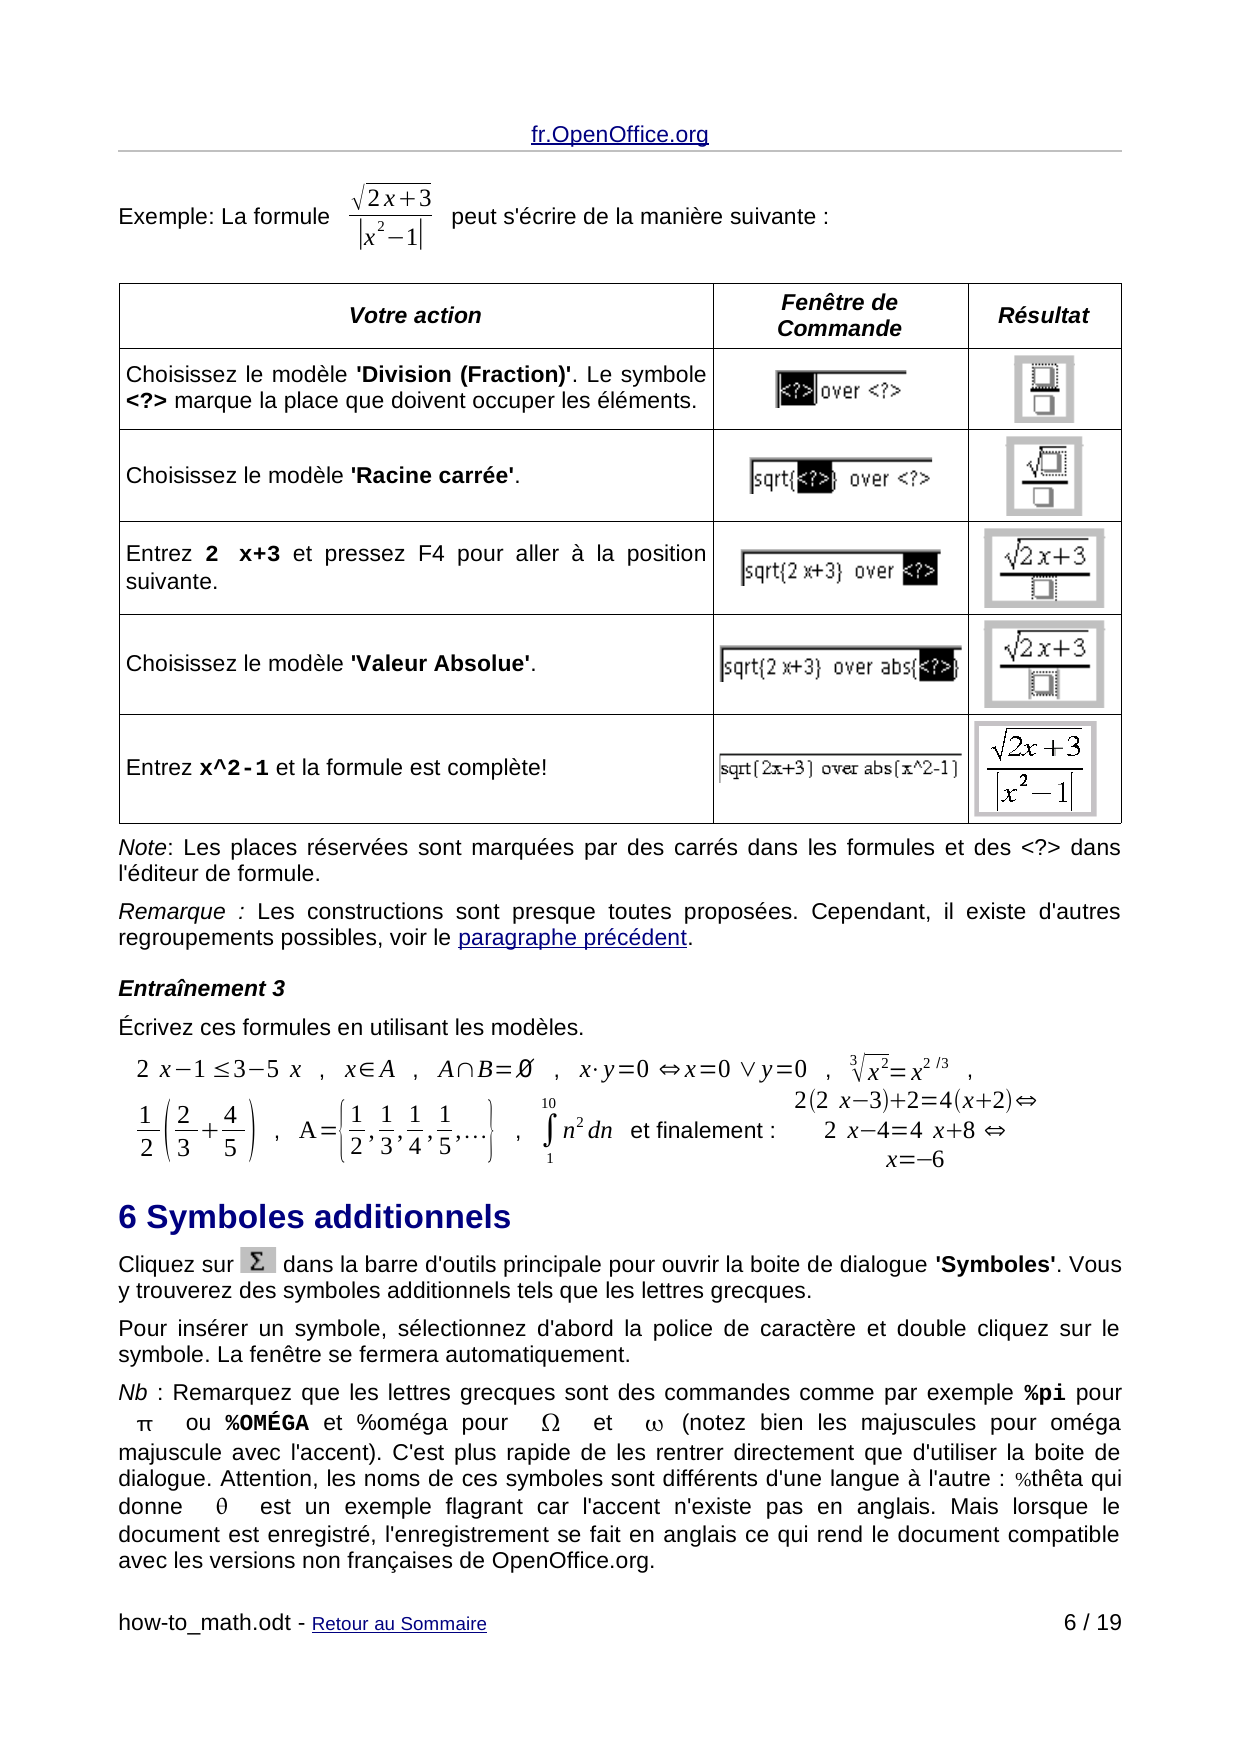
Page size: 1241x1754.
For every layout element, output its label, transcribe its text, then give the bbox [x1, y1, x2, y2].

table_header Votre action [120, 284, 713, 348]
table_cell [969, 715, 1121, 823]
table_cell Entrez x^2-1 et la formule est complète! [120, 715, 713, 823]
picture [719, 753, 962, 783]
table_cell [714, 349, 968, 429]
text Nb : Remarquez que les lettres grecques sont des commandes comme par exemple %pi pour ou %OMÉGA et %oméga pour et (notez bien les majuscules pour oméga majuscule avec l'accent). C'est plus rapide de les rentrer directement que d'utiliser la boite de dialogue. Attention, les noms de ces symboles sont différents d'une langue à l'autre : %thêta qui donne est un exemple flagrant car l'accent n'existe pas en anglais. Mais lorsque le document est enregistré, l'enregistrement se fait en anglais ce qui rend le document compatible avec les versions non françaises de OpenOffice.org. [118, 1379, 1122, 1573]
table_cell [969, 615, 1121, 714]
table_header Résultat [969, 284, 1121, 348]
text Remarque : Les constructions sont presque toutes proposées. Cependant, il existe d'autres regroupements possibles, voir le paragraphe précédent. [118, 898, 1122, 950]
text Pour insérer un symbole, sélectionnez d'abord la police de caractère et double cliquez sur le symbole. La fenêtre se fermera automatiquement. [118, 1315, 1122, 1367]
text Cliquez sur dans la barre d'outils principale pour ouvrir la boite de dialogue 'Symboles'. Vous y trouverez des symboles additionnels tels que les lettres grecques. [118, 1248, 1122, 1304]
table_cell [969, 522, 1121, 614]
table_cell Choisissez le modèle 'Division (Fraction)'. Le symbole <?> marque la place que doivent occuper les éléments. [120, 349, 713, 429]
table_cell Choisissez le modèle 'Racine carrée'. [120, 430, 713, 521]
picture [974, 720, 1097, 817]
table_cell [969, 349, 1121, 429]
table_cell Choisissez le modèle 'Valeur Absolue'. [120, 615, 713, 714]
text ,,,,,,,et finalement : [118, 1052, 1122, 1175]
table_cell Entrez 2 x+3 et pressez F4 pour aller à la position suivante. [120, 522, 713, 614]
text Écrivez ces formules en utilisant les modèles. [118, 1014, 1122, 1040]
text Note: Les places réservées sont marquées par des carrés dans les formules et des <?> dans l'éditeur de formule. [118, 834, 1122, 887]
table_cell [714, 522, 968, 614]
table_cell [714, 615, 968, 714]
subtitle Entraînement 3 [118, 975, 1122, 1001]
table_cell [714, 430, 968, 521]
text Exemple: La formulepeut s'écrire de la manière suivante : [118, 182, 1122, 251]
table_header Fenêtre de Commande [714, 284, 968, 348]
table_cell [714, 715, 968, 823]
subtitle Symboles additionnels [118, 1198, 1122, 1236]
table_cell [969, 430, 1121, 521]
